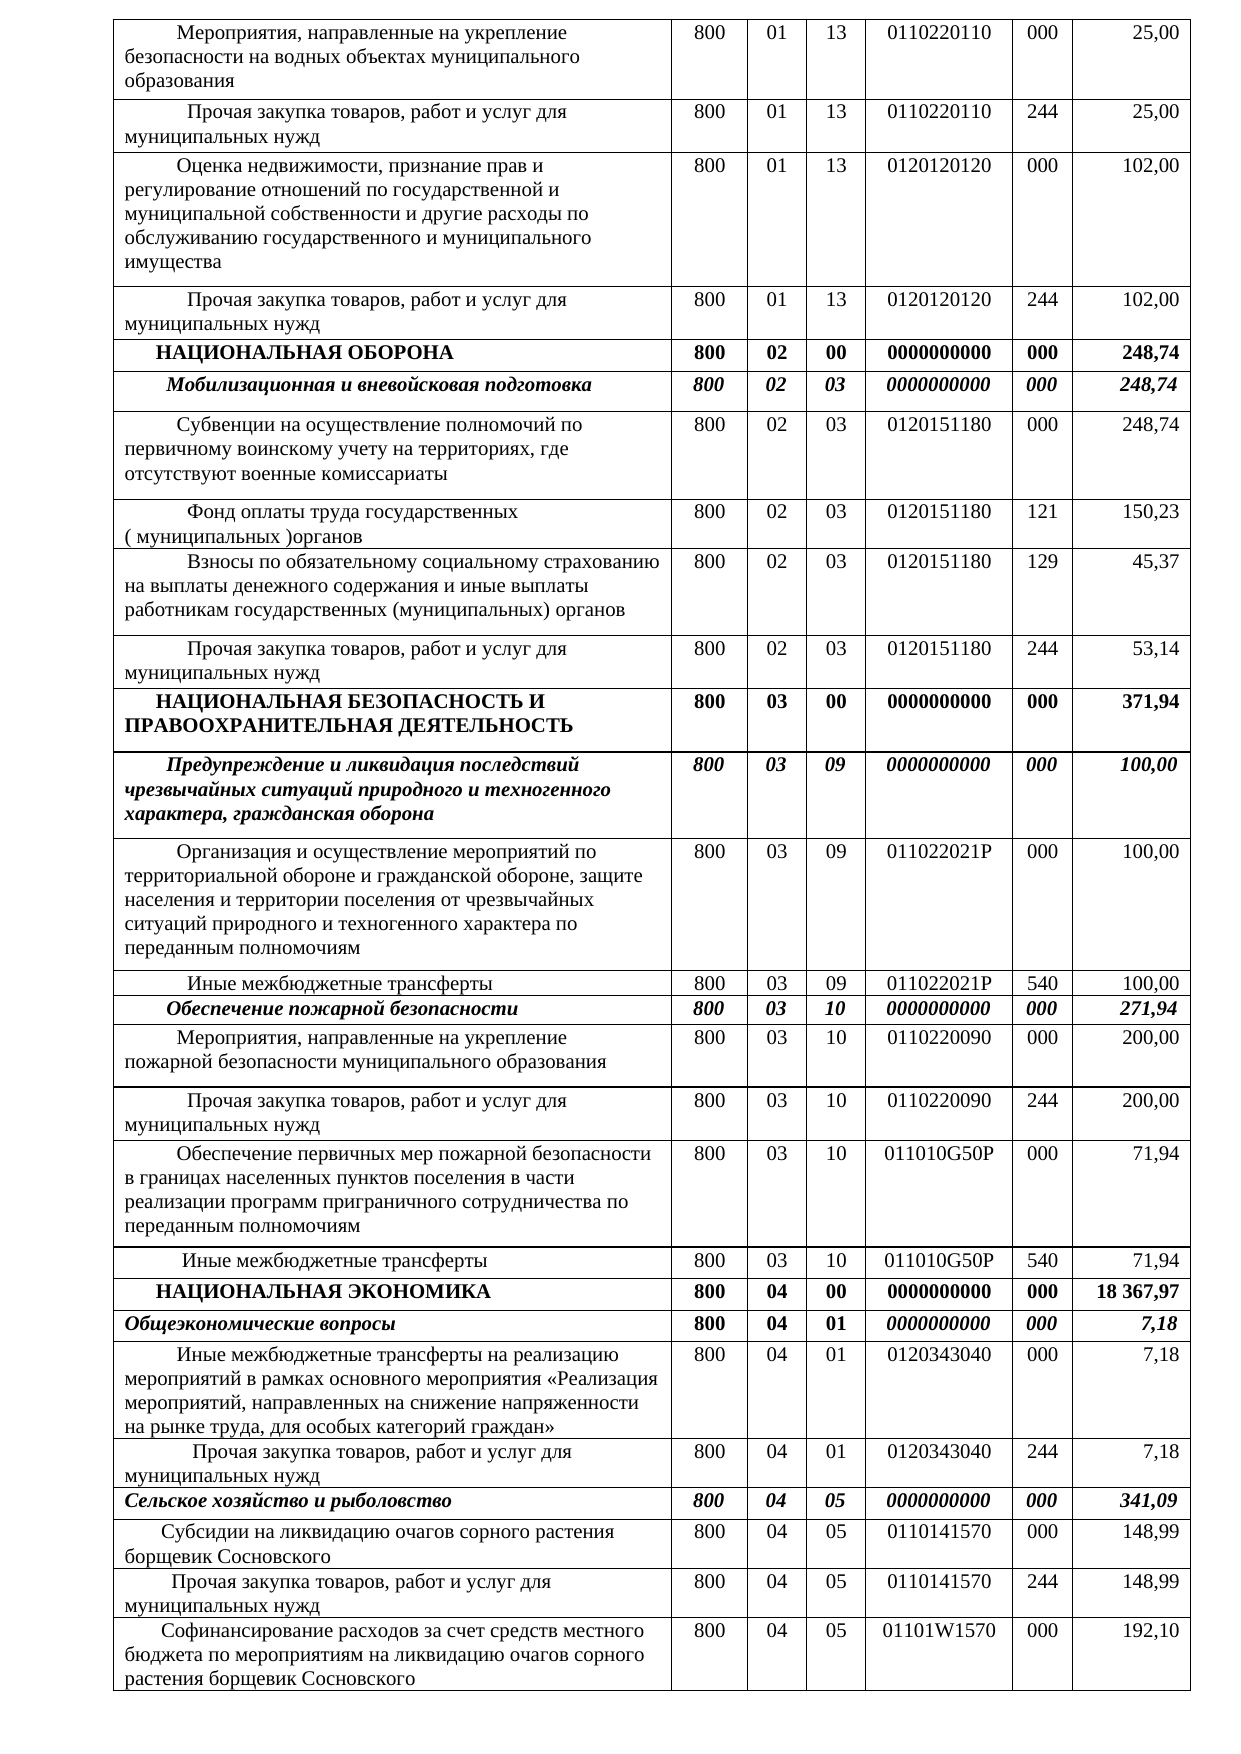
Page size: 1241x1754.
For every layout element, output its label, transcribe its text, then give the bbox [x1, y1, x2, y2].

table_cell 800 [672, 1520, 747, 1568]
table_cell 04 [748, 1279, 806, 1309]
table_cell 71,94 [1073, 1141, 1190, 1246]
table_cell 800 [672, 996, 747, 1024]
table_cell 800 [672, 549, 747, 635]
table_cell Взносы по обязательному социальному страхованию на выплаты денежного содержания и иные выплаты работникам государственных (муниципальных) органов [114, 549, 671, 635]
table_cell 0120151180 [866, 636, 1012, 688]
table_cell 01 [748, 20, 806, 98]
table_cell 244 [1013, 1569, 1072, 1617]
table_cell Субсидии на ликвидацию очагов сорного растения борщевик Сосновского [114, 1520, 671, 1568]
table_cell 800 [672, 372, 747, 411]
table_cell 0000000000 [866, 996, 1012, 1024]
table_cell Обеспечение первичных мер пожарной безопасности в границах населенных пунктов поселения в части реализации программ приграничного сотрудничества по переданным полномочиям [114, 1141, 671, 1246]
table_cell 13 [807, 20, 865, 98]
table_cell 10 [807, 1088, 865, 1139]
table_cell 13 [807, 287, 865, 339]
table_cell Мобилизационная и вневойсковая подготовка [114, 372, 671, 411]
table_cell 00 [807, 340, 865, 371]
table_cell 011010G50P [866, 1141, 1012, 1246]
table_cell 244 [1013, 100, 1072, 152]
table_cell 244 [1013, 287, 1072, 339]
table_cell 0110141570 [866, 1569, 1012, 1617]
table_cell 371,94 [1073, 689, 1190, 751]
table_cell 04 [748, 1439, 806, 1487]
table_cell Обеспечение пожарной безопасности [114, 996, 671, 1024]
table_cell 800 [672, 340, 747, 371]
table_cell 000 [1013, 1520, 1072, 1568]
table_cell 800 [672, 636, 747, 688]
table_cell Предупреждение и ликвидация последствий чрезвычайных ситуаций природного и техногенного характера, гражданская оборона [114, 753, 671, 838]
table_cell 03 [748, 753, 806, 838]
table_cell Сельское хозяйство и рыболовство [114, 1488, 671, 1518]
table_cell 01101W1570 [866, 1618, 1012, 1690]
table_cell 244 [1013, 636, 1072, 688]
table_cell 000 [1013, 412, 1072, 498]
table_cell 0120151180 [866, 500, 1012, 548]
table_cell 000 [1013, 20, 1072, 98]
table_cell Мероприятия, направленные на укрепление безопасности на водных объектах муниципального образования [114, 20, 671, 98]
table_cell 800 [672, 1311, 747, 1341]
table_cell 04 [748, 1342, 806, 1438]
table_cell 25,00 [1073, 100, 1190, 152]
table_cell 03 [807, 549, 865, 635]
table_cell 800 [672, 153, 747, 286]
table_cell 800 [672, 1342, 747, 1438]
table_cell 800 [672, 500, 747, 548]
table_cell 800 [672, 1088, 747, 1139]
table_cell 03 [807, 372, 865, 411]
table_cell 000 [1013, 996, 1072, 1024]
table_cell 02 [748, 636, 806, 688]
table_cell 04 [748, 1618, 806, 1690]
table_cell 800 [672, 20, 747, 98]
table_cell 10 [807, 1025, 865, 1086]
table_cell 800 [672, 1279, 747, 1309]
table_cell 05 [807, 1520, 865, 1568]
table_cell 0120343040 [866, 1439, 1012, 1487]
table_cell 03 [807, 412, 865, 498]
table_cell 05 [807, 1569, 865, 1617]
table_cell 192,10 [1073, 1618, 1190, 1690]
table_cell 01 [748, 100, 806, 152]
table_cell 7,18 [1073, 1311, 1190, 1341]
table_cell 000 [1013, 689, 1072, 751]
table_cell 248,74 [1073, 372, 1190, 411]
table_cell 248,74 [1073, 340, 1190, 371]
table_cell НАЦИОНАЛЬНАЯ ЭКОНОМИКА [114, 1279, 671, 1309]
table_cell 25,00 [1073, 20, 1190, 98]
table_cell 0000000000 [866, 1279, 1012, 1309]
table_cell 10 [807, 996, 865, 1024]
table_cell 7,18 [1073, 1439, 1190, 1487]
table_cell 02 [748, 549, 806, 635]
table_cell 200,00 [1073, 1088, 1190, 1139]
table_cell НАЦИОНАЛЬНАЯ БЕЗОПАСНОСТЬ И ПРАВООХРАНИТЕЛЬНАЯ ДЕЯТЕЛЬНОСТЬ [114, 689, 671, 751]
table_cell 000 [1013, 1279, 1072, 1309]
table_cell 000 [1013, 1618, 1072, 1690]
table_cell 800 [672, 971, 747, 995]
table_cell 10 [807, 1248, 865, 1278]
table_cell 02 [748, 372, 806, 411]
table_cell Софинансирование расходов за счет средств местного бюджета по мероприятиям на ликвидацию очагов сорного растения борщевик Сосновского [114, 1618, 671, 1690]
table_cell 01 [807, 1342, 865, 1438]
table_cell 0110220110 [866, 20, 1012, 98]
table_cell Оценка недвижимости, признание прав и регулирование отношений по государственной и муниципальной собственности и другие расходы по обслуживанию государственного и муниципального имущества [114, 153, 671, 286]
table_cell 100,00 [1073, 971, 1190, 995]
table_cell 800 [672, 100, 747, 152]
table_cell 01 [748, 153, 806, 286]
table_cell 71,94 [1073, 1248, 1190, 1278]
table_cell 011022021P [866, 971, 1012, 995]
table_cell 01 [807, 1311, 865, 1341]
table_cell 02 [748, 412, 806, 498]
table_cell 000 [1013, 753, 1072, 838]
table_cell 011010G50P [866, 1248, 1012, 1278]
table_cell 10 [807, 1141, 865, 1246]
table_cell 01 [807, 1439, 865, 1487]
table_cell 800 [672, 689, 747, 751]
table_cell 03 [748, 839, 806, 970]
table_cell 000 [1013, 1025, 1072, 1086]
table_cell 13 [807, 153, 865, 286]
table_cell 000 [1013, 1311, 1072, 1341]
table_cell Фонд оплаты труда государственных ( муниципальных )органов [114, 500, 671, 548]
table_cell 800 [672, 753, 747, 838]
table_cell 03 [748, 1025, 806, 1086]
table_cell 129 [1013, 549, 1072, 635]
table_cell 800 [672, 1488, 747, 1518]
table_cell 03 [748, 1248, 806, 1278]
table_cell 03 [748, 996, 806, 1024]
table_cell 0110141570 [866, 1520, 1012, 1568]
table_cell 04 [748, 1488, 806, 1518]
table_cell 03 [807, 500, 865, 548]
table_cell 800 [672, 1569, 747, 1617]
table_cell 0110220090 [866, 1025, 1012, 1086]
table_cell 09 [807, 839, 865, 970]
table_cell 540 [1013, 971, 1072, 995]
table_cell 000 [1013, 372, 1072, 411]
table_cell 800 [672, 839, 747, 970]
table_cell Прочая закупка товаров, работ и услуг для муниципальных нужд [114, 1439, 671, 1487]
table_cell 03 [748, 1088, 806, 1139]
table_cell 0000000000 [866, 372, 1012, 411]
table_cell 01 [748, 287, 806, 339]
table_cell 04 [748, 1311, 806, 1341]
table_cell 148,99 [1073, 1569, 1190, 1617]
table_cell 03 [748, 1141, 806, 1246]
table_cell Прочая закупка товаров, работ и услуг для муниципальных нужд [114, 1569, 671, 1617]
table_cell Организация и осуществление мероприятий по территориальной обороне и гражданской обороне, защите населения и территории поселения от чрезвычайных ситуаций природного и техногенного характера по переданным полномочиям [114, 839, 671, 970]
table_cell 05 [807, 1488, 865, 1518]
table_cell 800 [672, 1025, 747, 1086]
table_cell 03 [748, 971, 806, 995]
table_cell 04 [748, 1569, 806, 1617]
table_cell 100,00 [1073, 753, 1190, 838]
table_cell Субвенции на осуществление полномочий по первичному воинскому учету на территориях, где отсутствуют военные комиссариаты [114, 412, 671, 498]
table_cell 18 367,97 [1073, 1279, 1190, 1309]
table_cell Общеэкономические вопросы [114, 1311, 671, 1341]
table_cell 100,00 [1073, 839, 1190, 970]
table_cell 800 [672, 412, 747, 498]
table_cell 000 [1013, 153, 1072, 286]
table_cell 13 [807, 100, 865, 152]
table_cell 05 [807, 1618, 865, 1690]
table_cell НАЦИОНАЛЬНАЯ ОБОРОНА [114, 340, 671, 371]
table_cell 800 [672, 1141, 747, 1246]
table_cell 244 [1013, 1088, 1072, 1139]
table_cell 53,14 [1073, 636, 1190, 688]
table_cell Прочая закупка товаров, работ и услуг для муниципальных нужд [114, 636, 671, 688]
table_cell Прочая закупка товаров, работ и услуг для муниципальных нужд [114, 100, 671, 152]
table_cell 09 [807, 971, 865, 995]
table_cell 000 [1013, 839, 1072, 970]
table_cell 102,00 [1073, 287, 1190, 339]
table_cell 011022021P [866, 839, 1012, 970]
table_cell 03 [807, 636, 865, 688]
table_cell 800 [672, 287, 747, 339]
table_cell 0000000000 [866, 1488, 1012, 1518]
table_cell 02 [748, 500, 806, 548]
table_cell 04 [748, 1520, 806, 1568]
table_cell Мероприятия, направленные на укрепление пожарной безопасности муниципального образования [114, 1025, 671, 1086]
table_cell 244 [1013, 1439, 1072, 1487]
table_cell 09 [807, 753, 865, 838]
table_cell 03 [748, 689, 806, 751]
table_cell 0000000000 [866, 1311, 1012, 1341]
table_cell 000 [1013, 340, 1072, 371]
table_cell 800 [672, 1248, 747, 1278]
table_cell 540 [1013, 1248, 1072, 1278]
table_cell 00 [807, 1279, 865, 1309]
table_cell 200,00 [1073, 1025, 1190, 1086]
table_cell 7,18 [1073, 1342, 1190, 1438]
table_cell 000 [1013, 1342, 1072, 1438]
table_cell 0110220090 [866, 1088, 1012, 1139]
table_cell Иные межбюджетные трансферты [114, 1248, 671, 1278]
table_cell 271,94 [1073, 996, 1190, 1024]
table_cell 00 [807, 689, 865, 751]
table_cell 0000000000 [866, 753, 1012, 838]
table_cell 45,37 [1073, 549, 1190, 635]
table_cell 02 [748, 340, 806, 371]
table_cell 0000000000 [866, 340, 1012, 371]
table_cell 102,00 [1073, 153, 1190, 286]
table_cell 0120151180 [866, 549, 1012, 635]
table_cell 150,23 [1073, 500, 1190, 548]
table_cell 121 [1013, 500, 1072, 548]
table_cell 000 [1013, 1488, 1072, 1518]
table_cell 341,09 [1073, 1488, 1190, 1518]
table_cell 800 [672, 1618, 747, 1690]
table_cell Прочая закупка товаров, работ и услуг для муниципальных нужд [114, 1088, 671, 1139]
table_cell Иные межбюджетные трансферты [114, 971, 671, 995]
table_cell 000 [1013, 1141, 1072, 1246]
table_cell 0110220110 [866, 100, 1012, 152]
table_cell 248,74 [1073, 412, 1190, 498]
table_cell 0120120120 [866, 153, 1012, 286]
table_cell 148,99 [1073, 1520, 1190, 1568]
table_cell 0120151180 [866, 412, 1012, 498]
table_cell 0120120120 [866, 287, 1012, 339]
table_cell Иные межбюджетные трансферты на реализацию мероприятий в рамках основного мероприятия «Реализация мероприятий, направленных на снижение напряженности на рынке труда, для особых категорий граждан» [114, 1342, 671, 1438]
table_cell Прочая закупка товаров, работ и услуг для муниципальных нужд [114, 287, 671, 339]
table_cell 0000000000 [866, 689, 1012, 751]
table_cell 0120343040 [866, 1342, 1012, 1438]
table_cell 800 [672, 1439, 747, 1487]
